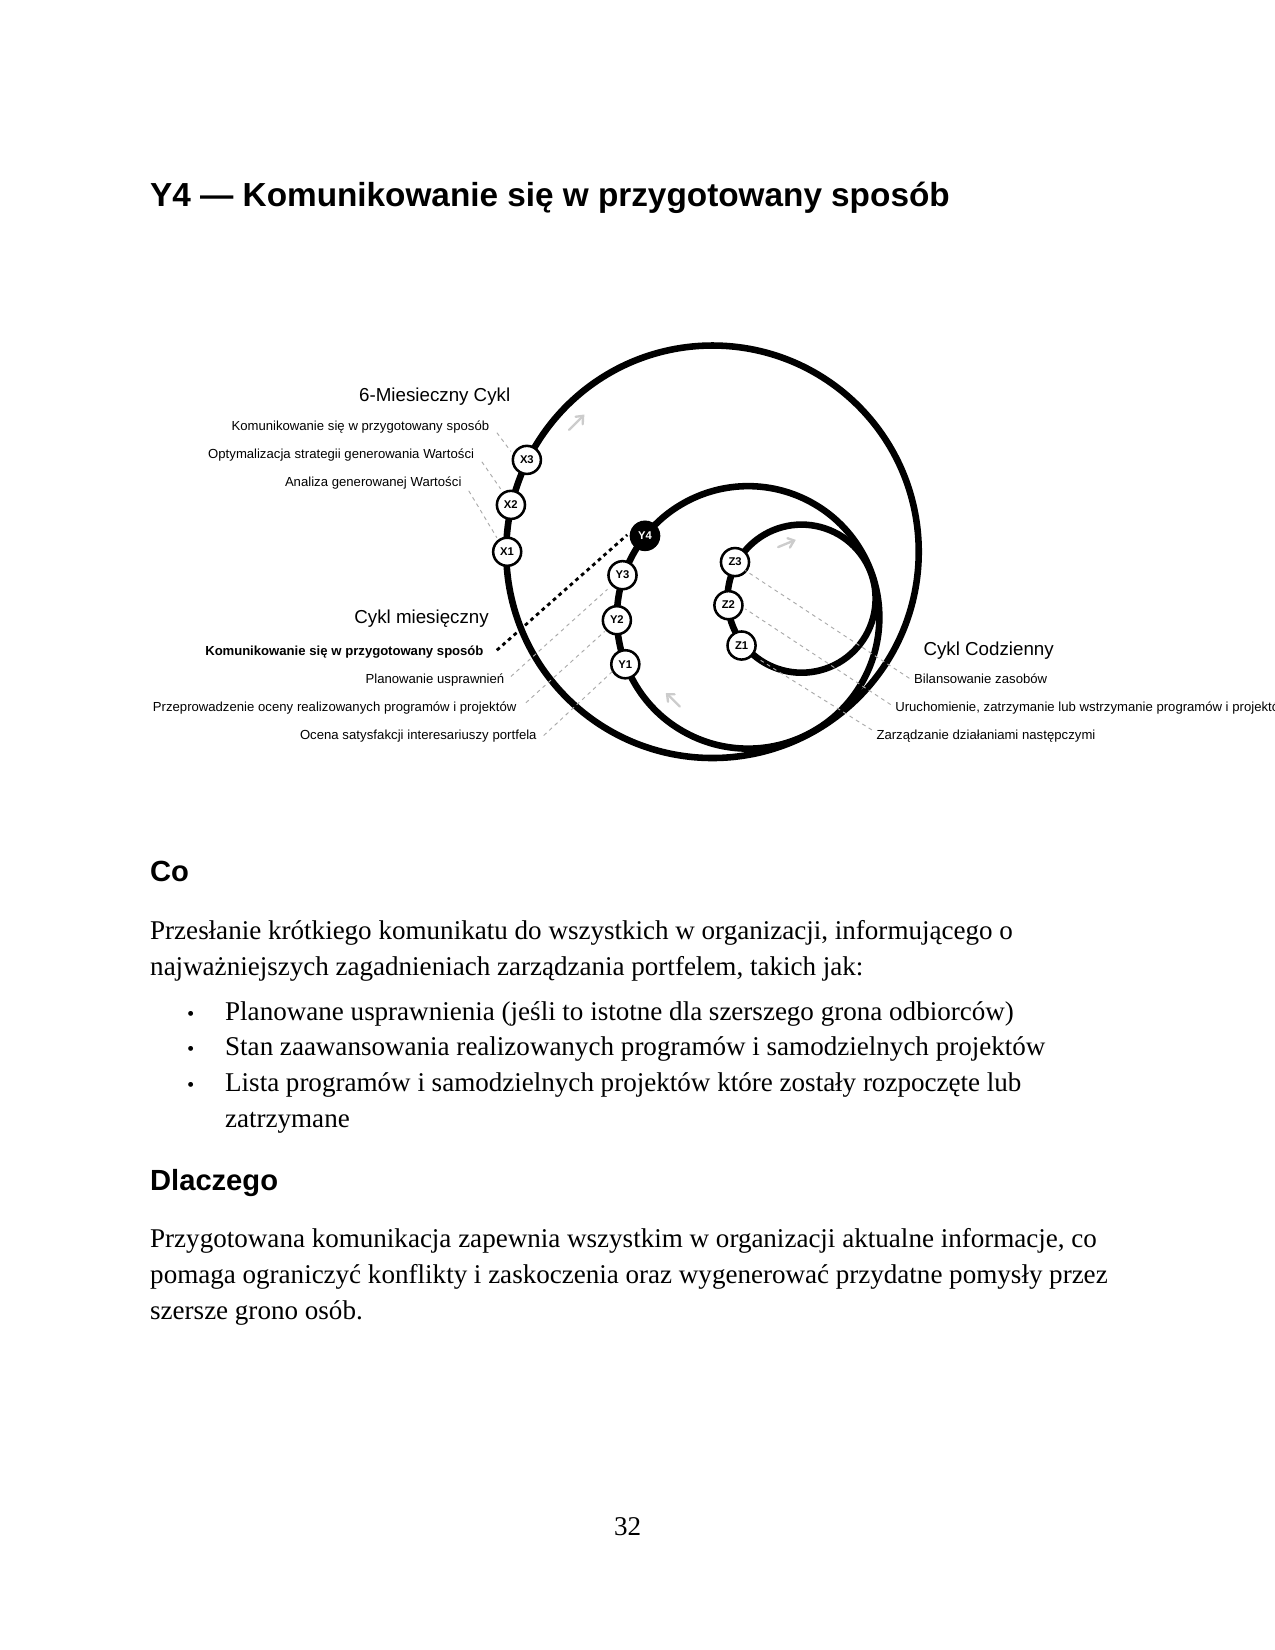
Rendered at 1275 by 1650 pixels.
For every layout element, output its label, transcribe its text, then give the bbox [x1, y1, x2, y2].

text Przesłanie krótkiego komunikatu do wszystkich w organizacji, informującego o najważniejszych zagadnieniach zarządzania portfelem, takich jak: [150, 914, 1125, 981]
subtitle Y4 — Komunikowanie się w przygotowany sposób [150, 175, 1125, 213]
list Stan zaawansowania realizowanych programów i samodzielnych projektów [187, 1030, 1125, 1061]
subtitle Dlaczego [150, 1162, 1125, 1196]
list Planowane usprawnienia (jeśli to istotne dla szerszego grona odbiorców) [187, 994, 1125, 1026]
subtitle Co [150, 854, 1125, 888]
list Lista programów i samodzielnych projektów które zostały rozpoczęte lub zatrzymane [187, 1066, 1125, 1133]
text Przygotowana komunikacja zapewnia wszystkim w organizacji aktualne informacje, co pomaga ograniczyć konflikty i zaskoczenia oraz wygenerować przydatne pomysły przez szersze grono osób. [150, 1222, 1125, 1325]
